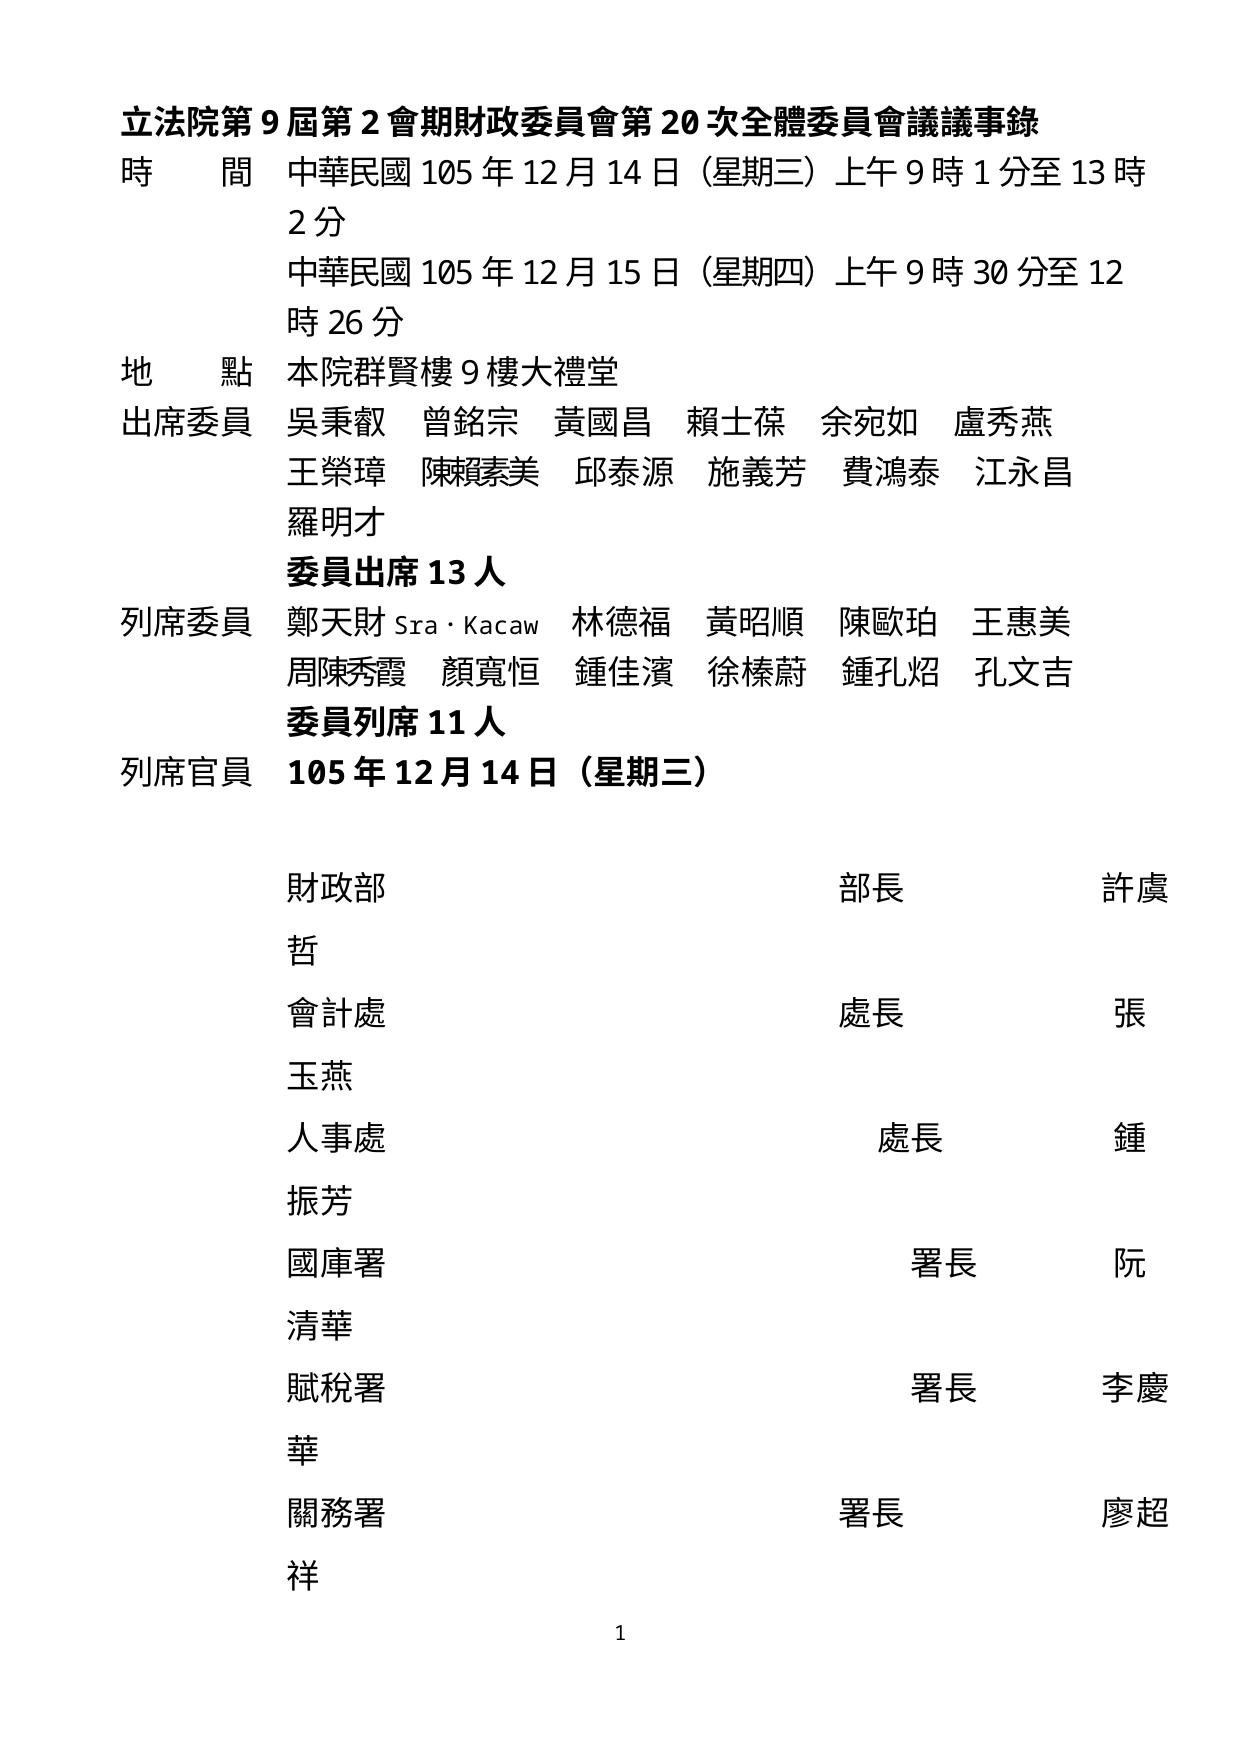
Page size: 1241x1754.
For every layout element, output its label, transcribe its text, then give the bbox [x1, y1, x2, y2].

text 國庫署 署長 阮清華 [120, 1219, 1170, 1344]
text 列席官員 105年12月14日（星期三） [120, 744, 1087, 794]
text 賦稅署 署長 李慶華 [120, 1344, 1170, 1469]
text 會計處 處長 張玉燕 [120, 969, 1170, 1094]
text 委員列席11人 [120, 694, 1170, 744]
text 委員出席13人 [120, 544, 1087, 594]
text 出席委員 吳秉叡 曾銘宗 黃國昌 賴士葆 余宛如 盧秀燕 [120, 394, 1087, 444]
text 財政部 部長 許虞哲 [120, 844, 1170, 969]
text 時 間 中華民國105年12月14日（星期三）上午9時1分至13時2分 [120, 144, 1154, 244]
text 中華民國105年12月15日（星期四）上午9時30分至12時26分 [120, 244, 1154, 344]
text 地 點 本院群賢樓9樓大禮堂 [120, 344, 1170, 394]
text 王榮璋 陳賴素美 邱泰源 施義芳 費鴻泰 江永昌 [120, 444, 1087, 494]
text 關務署 署長 廖超祥 [120, 1469, 1170, 1594]
text 羅明才 [120, 494, 1087, 544]
text 列席委員 鄭天財Sra．Kacaw 林德福 黃昭順 陳歐珀 王惠美 [120, 594, 1106, 644]
text 人事處 處長 鍾振芳 [120, 1094, 1170, 1219]
text 周陳秀霞 顏寬恒 鍾佳濱 徐榛蔚 鍾孔炤 孔文吉 [120, 644, 1087, 694]
text 立法院第9屆第2會期財政委員會第20次全體委員會議議事錄 [120, 94, 1122, 144]
